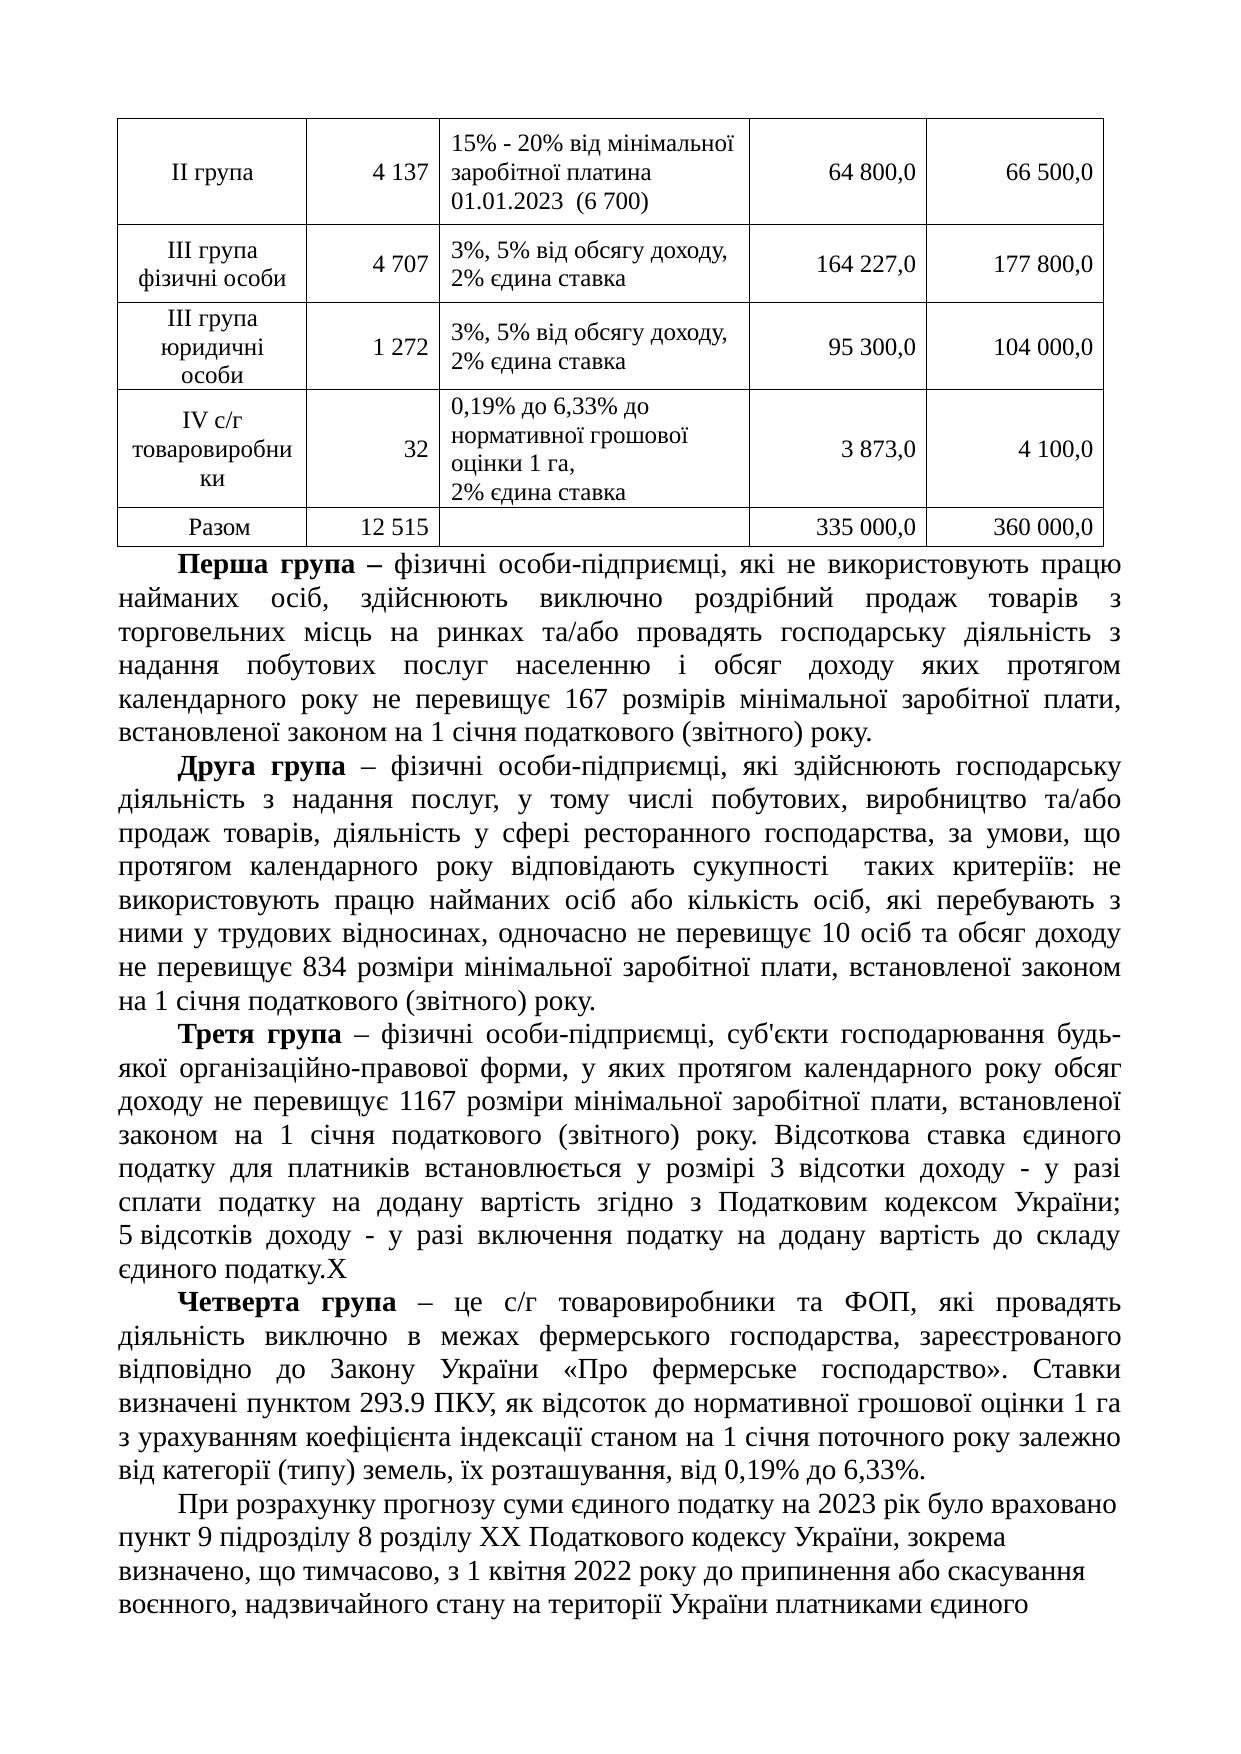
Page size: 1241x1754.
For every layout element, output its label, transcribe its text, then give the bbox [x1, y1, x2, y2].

table_cell 3%, 5% від обсягу доходу, 2% єдина ставка [440, 225, 749, 302]
text Четверта група – це с/г товаровиробники та ФОП, які провадять діяльність виключно в межах фермерського господарства, зареєстрованого відповідно до Закону України «Про фермерське господарство». Ставки визначені пунктом 293.9 ПКУ, як відсоток до нормативної грошової оцінки 1 га з урахуванням коефіцієнта індексації станом на 1 січня поточного року залежно від категорії (типу) земель, їх розташування, від 0,19% до 6,33%. [118, 1284, 1122, 1486]
table_cell 3%, 5% від обсягу доходу, 2% єдина ставка [440, 303, 749, 389]
text При розрахунку прогнозу суми єдиного податку на 2023 рік було враховано пункт 9 підрозділу 8 розділу ХХ Податкового кодексу України, зокрема визначено, що тимчасово, з 1 квітня 2022 року до припинення або скасування воєнного, надзвичайного стану на території України платниками єдиного [118, 1486, 1122, 1620]
table_cell ІІІ група юридичні особи [118, 303, 306, 389]
table_cell ІІІ група фізичні особи [118, 225, 306, 302]
table_cell Разом [118, 508, 306, 546]
table_cell 4 137 [307, 119, 439, 224]
table_cell 1 272 [307, 303, 439, 389]
text Третя група – фізичні особи-підприємці, суб'єкти господарювання будь-якої організаційно-правової форми, у яких протягом календарного року обсяг доходу не перевищує 1167 розміри мінімальної заробітної плати, встановленої законом на 1 січня податкового (звітного) року. Відсоткова ставка єдиного податку для платників встановлюється у розмірі 3 відсотки доходу - у разі сплати податку на додану вартість згідно з Податковим кодексом України; 5 відсотків доходу - у разі включення податку на додану вартість до складу єдиного податку.X [118, 1016, 1122, 1284]
table_cell 4 707 [307, 225, 439, 302]
table_cell 64 800,0 [750, 119, 926, 224]
table_cell 95 300,0 [750, 303, 926, 389]
table_cell 360 000,0 [927, 508, 1103, 546]
table_cell 3 873,0 [750, 390, 926, 507]
table_cell 0,19% до 6,33% до нормативної грошової оцінки 1 га, 2% єдина ставка [440, 390, 749, 507]
table_cell 15% - 20% від мінімальної заробітної платина 01.01.2023 (6 700) [440, 119, 749, 224]
table_cell 164 227,0 [750, 225, 926, 302]
table_cell 32 [307, 390, 439, 507]
table_cell [440, 508, 749, 546]
table_cell 12 515 [307, 508, 439, 546]
table_cell 335 000,0 [750, 508, 926, 546]
table_cell ІІ група [118, 119, 306, 224]
table_cell 104 000,0 [927, 303, 1103, 389]
table_cell 4 100,0 [927, 390, 1103, 507]
text Друга група – фізичні особи-підприємці, які здійснюють господарську діяльність з надання послуг, у тому числі побутових, виробництво та/або продаж товарів, діяльність у сфері ресторанного господарства, за умови, що протягом календарного року відповідають сукупності таких критеріїв: не використовують працю найманих осіб або кількість осіб, які перебувають з ними у трудових відносинах, одночасно не перевищує 10 осіб та обсяг доходу не перевищує 834 розміри мінімальної заробітної плати, встановленої законом на 1 січня податкового (звітного) року. [118, 748, 1122, 1016]
text Перша група – фізичні особи-підприємці, які не використовують працю найманих осіб, здійснюють виключно роздрібний продаж товарів з торговельних місць на ринках та/або провадять господарську діяльність з надання побутових послуг населенню і обсяг доходу яких протягом календарного року не перевищує 167 розмірів мінімальної заробітної плати, встановленої законом на 1 січня податкового (звітного) року. [118, 547, 1122, 748]
table_cell ІV с/г товаровиробники [118, 390, 306, 507]
table_cell 66 500,0 [927, 119, 1103, 224]
table_cell 177 800,0 [927, 225, 1103, 302]
